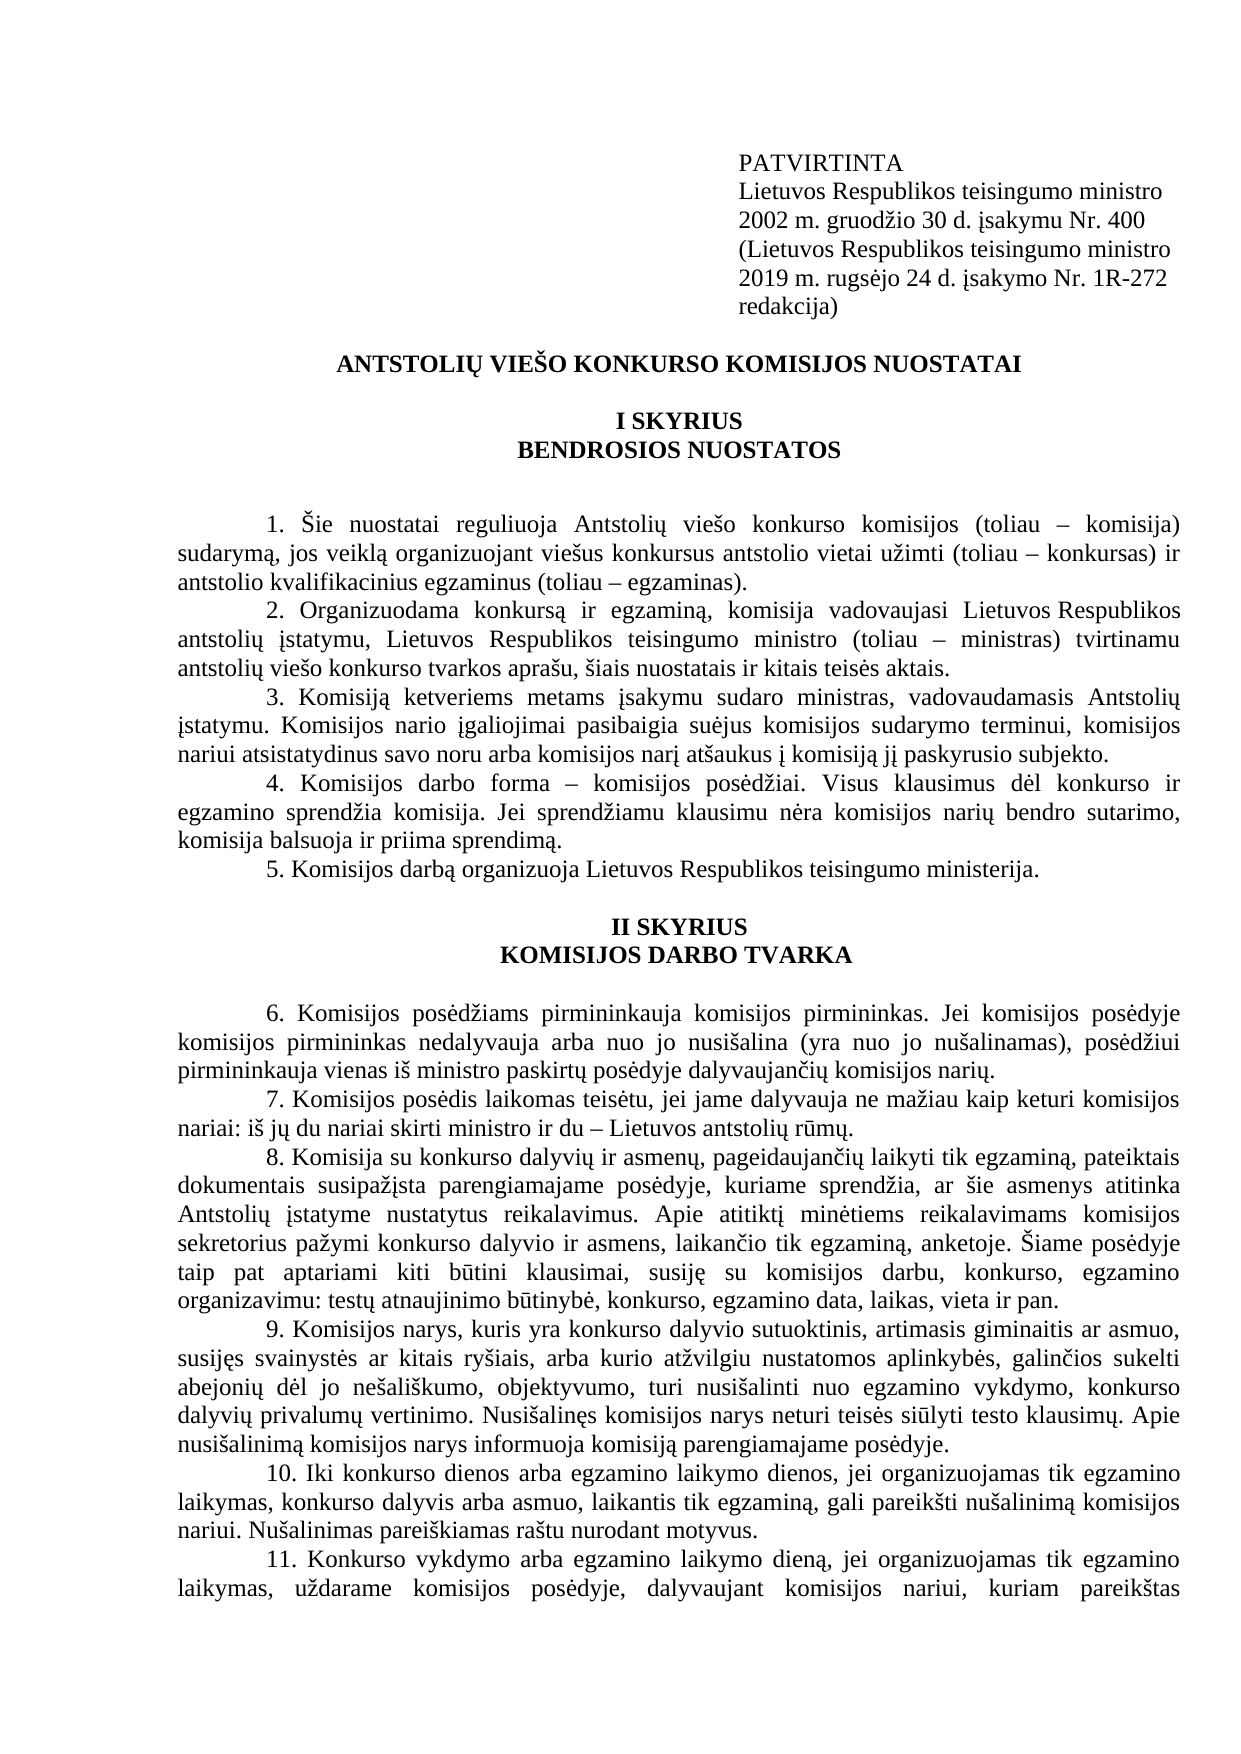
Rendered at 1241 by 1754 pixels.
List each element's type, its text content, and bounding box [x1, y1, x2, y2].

text PATVIRTINTA [738, 148, 1181, 176]
text II SKYRIUS [177, 912, 1181, 941]
text 1. Šie nuostatai reguliuoja Antstolių viešo konkurso komisijos (toliau – komisija) sudarymą, jos veiklą organizuojant viešus konkursus antstolio vietai užimti (toliau – konkursas) ir antstolio kvalifikacinius egzaminus (toliau – egzaminas). [177, 509, 1181, 596]
text I SKYRIUS [177, 406, 1181, 435]
text ANTSTOLIŲ VIEŠO KONKURSO KOMISIJOS NUOSTATAI [177, 349, 1181, 378]
text BENDROSIOS NUOSTATOS [177, 435, 1181, 464]
text 7. Komisijos posėdis laikomas teisėtu, jei jame dalyvauja ne mažiau kaip keturi komisijos nariai: iš jų du nariai skirti ministro ir du – Lietuvos antstolių rūmų. [177, 1084, 1181, 1142]
text 5. Komisijos darbą organizuoja Lietuvos Respublikos teisingumo ministerija. [177, 854, 1181, 883]
text redakcija) [177, 291, 1181, 320]
text 2. Organizuodama konkursą ir egzaminą, komisija vadovaujasi Lietuvos Respublikos antstolių įstatymu, Lietuvos Respublikos teisingumo ministro (toliau – ministras) tvirtinamu antstolių viešo konkurso tvarkos aprašu, šiais nuostatais ir kitais teisės aktais. [177, 596, 1181, 682]
text 2002 m. gruodžio 30 d. įsakymu Nr. 400 [177, 205, 1181, 234]
text KOMISIJOS DARBO TVARKA [177, 941, 1181, 969]
text 8. Komisija su konkurso dalyvių ir asmenų, pageidaujančių laikyti tik egzaminą, pateiktais dokumentais susipažįsta parengiamajame posėdyje, kuriame sprendžia, ar šie asmenys atitinka Antstolių įstatyme nustatytus reikalavimus. Apie atitiktį minėtiems reikalavimams komisijos sekretorius pažymi konkurso dalyvio ir asmens, laikančio tik egzaminą, anketoje. Šiame posėdyje taip pat aptariami kiti būtini klausimai, susiję su komisijos darbu, konkurso, egzamino organizavimu: testų atnaujinimo būtinybė, konkurso, egzamino data, laikas, vieta ir pan. [177, 1142, 1181, 1314]
text 4. Komisijos darbo forma – komisijos posėdžiai. Visus klausimus dėl konkurso ir egzamino sprendžia komisija. Jei sprendžiamu klausimu nėra komisijos narių bendro sutarimo, komisija balsuoja ir priima sprendimą. [177, 768, 1181, 854]
text (Lietuvos Respublikos teisingumo ministro [177, 234, 1181, 263]
text 9. Komisijos narys, kuris yra konkurso dalyvio sutuoktinis, artimasis giminaitis ar asmuo, susijęs svainystės ar kitais ryšiais, arba kurio atžvilgiu nustatomos aplinkybės, galinčios sukelti abejonių dėl jo nešališkumo, objektyvumo, turi nusišalinti nuo egzamino vykdymo, konkurso dalyvių privalumų vertinimo. Nusišalinęs komisijos narys neturi teisės siūlyti testo klausimų. Apie nusišalinimą komisijos narys informuoja komisiją parengiamajame posėdyje. [177, 1314, 1181, 1458]
text 2019 m. rugsėjo 24 d. įsakymo Nr. 1R-272 [177, 263, 1181, 291]
text Lietuvos Respublikos teisingumo ministro [177, 176, 1181, 205]
text 6. Komisijos posėdžiams pirmininkauja komisijos pirmininkas. Jei komisijos posėdyje komisijos pirmininkas nedalyvauja arba nuo jo nusišalina (yra nuo jo nušalinamas), posėdžiui pirmininkauja vienas iš ministro paskirtų posėdyje dalyvaujančių komisijos narių. [177, 998, 1181, 1084]
text 3. Komisiją ketveriems metams įsakymu sudaro ministras, vadovaudamasis Antstolių įstatymu. Komisijos nario įgaliojimai pasibaigia suėjus komisijos sudarymo terminui, komisijos nariui atsistatydinus savo noru arba komisijos narį atšaukus į komisiją jį paskyrusio subjekto. [177, 682, 1181, 768]
text 10. Iki konkurso dienos arba egzamino laikymo dienos, jei organizuojamas tik egzamino laikymas, konkurso dalyvis arba asmuo, laikantis tik egzaminą, gali pareikšti nušalinimą komisijos nariui. Nušalinimas pareiškiamas raštu nurodant motyvus. [177, 1458, 1181, 1544]
text 11. Konkurso vykdymo arba egzamino laikymo dieną, jei organizuojamas tik egzamino laikymas, uždarame komisijos posėdyje, dalyvaujant komisijos nariui, kuriam pareikštas [177, 1544, 1181, 1602]
